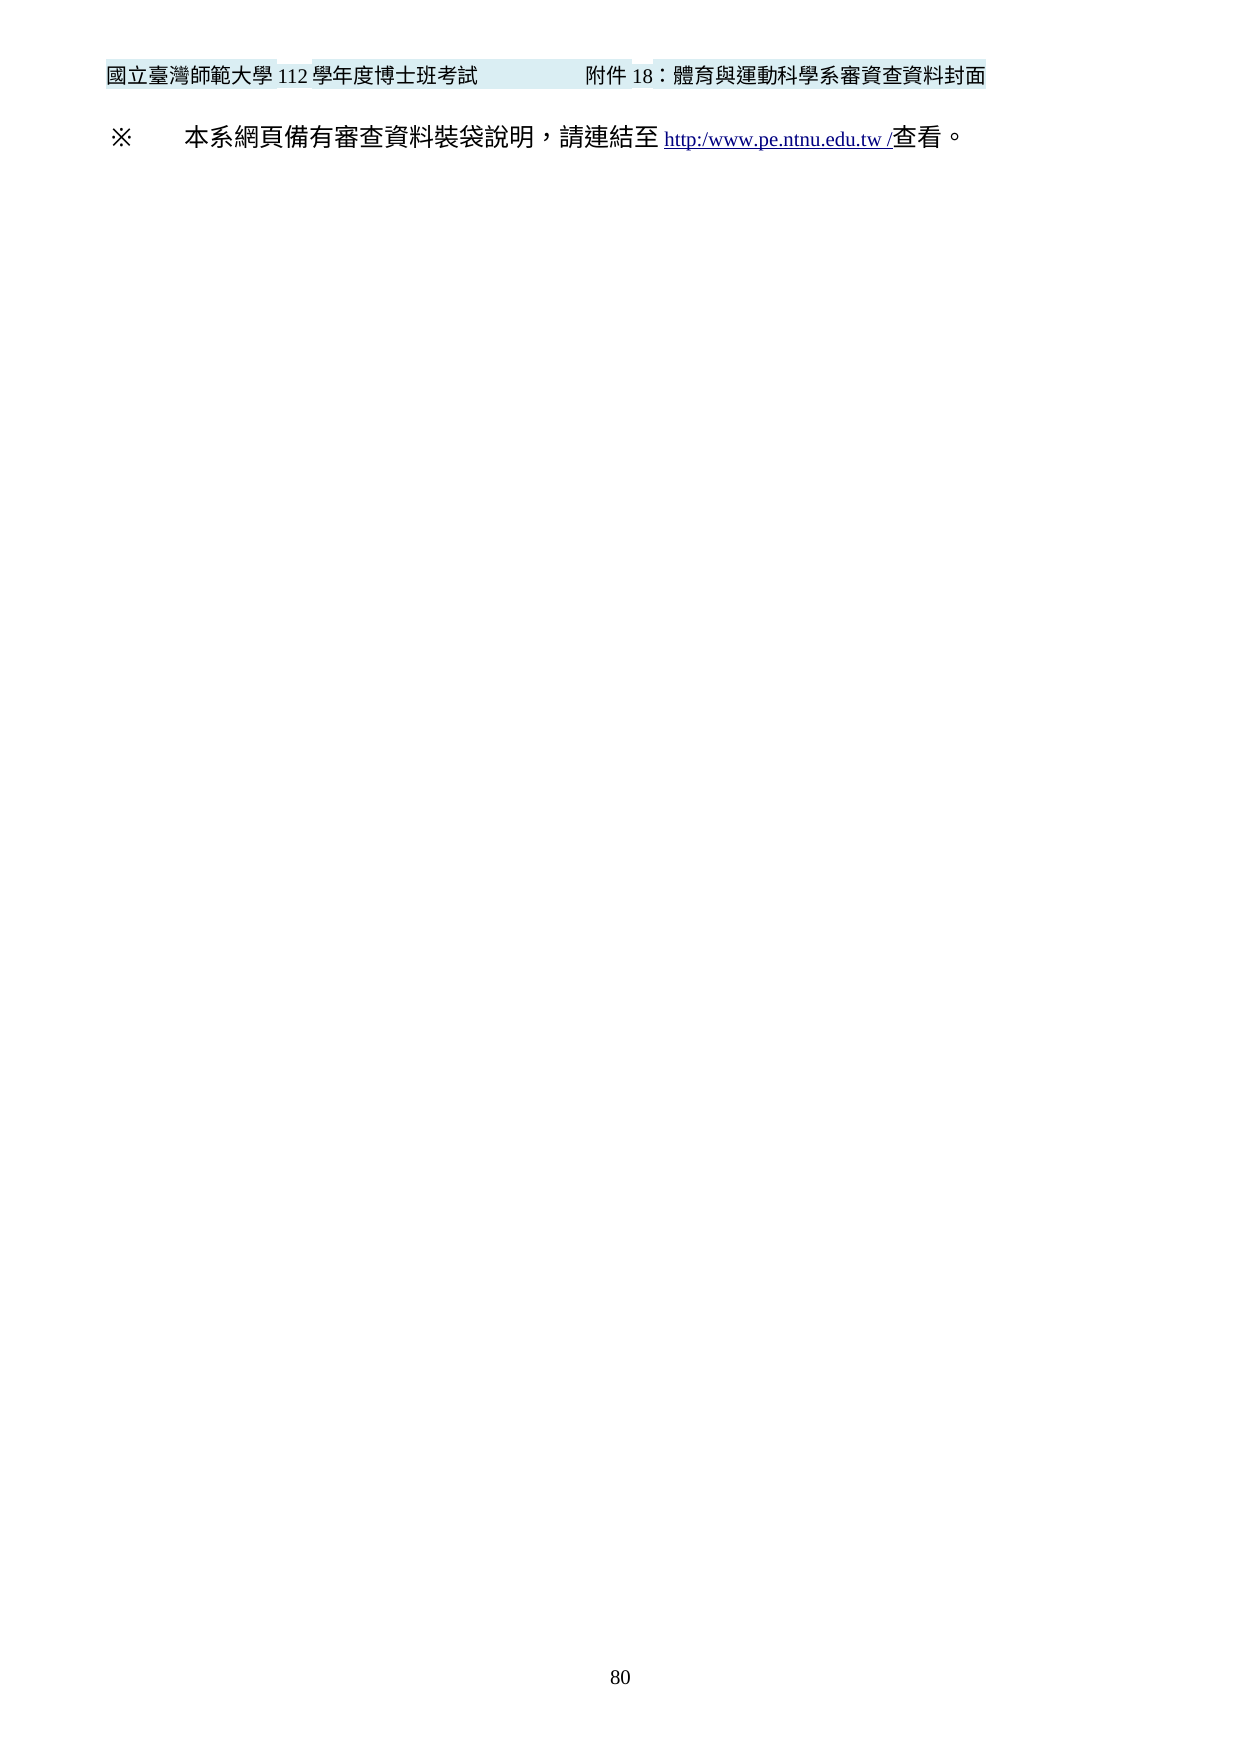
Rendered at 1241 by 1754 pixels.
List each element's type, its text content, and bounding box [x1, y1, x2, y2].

list 本系網頁備有審查資料裝袋說明，請連結至http:/www.pe.ntnu.edu.tw /查看。 [106, 118, 1134, 154]
